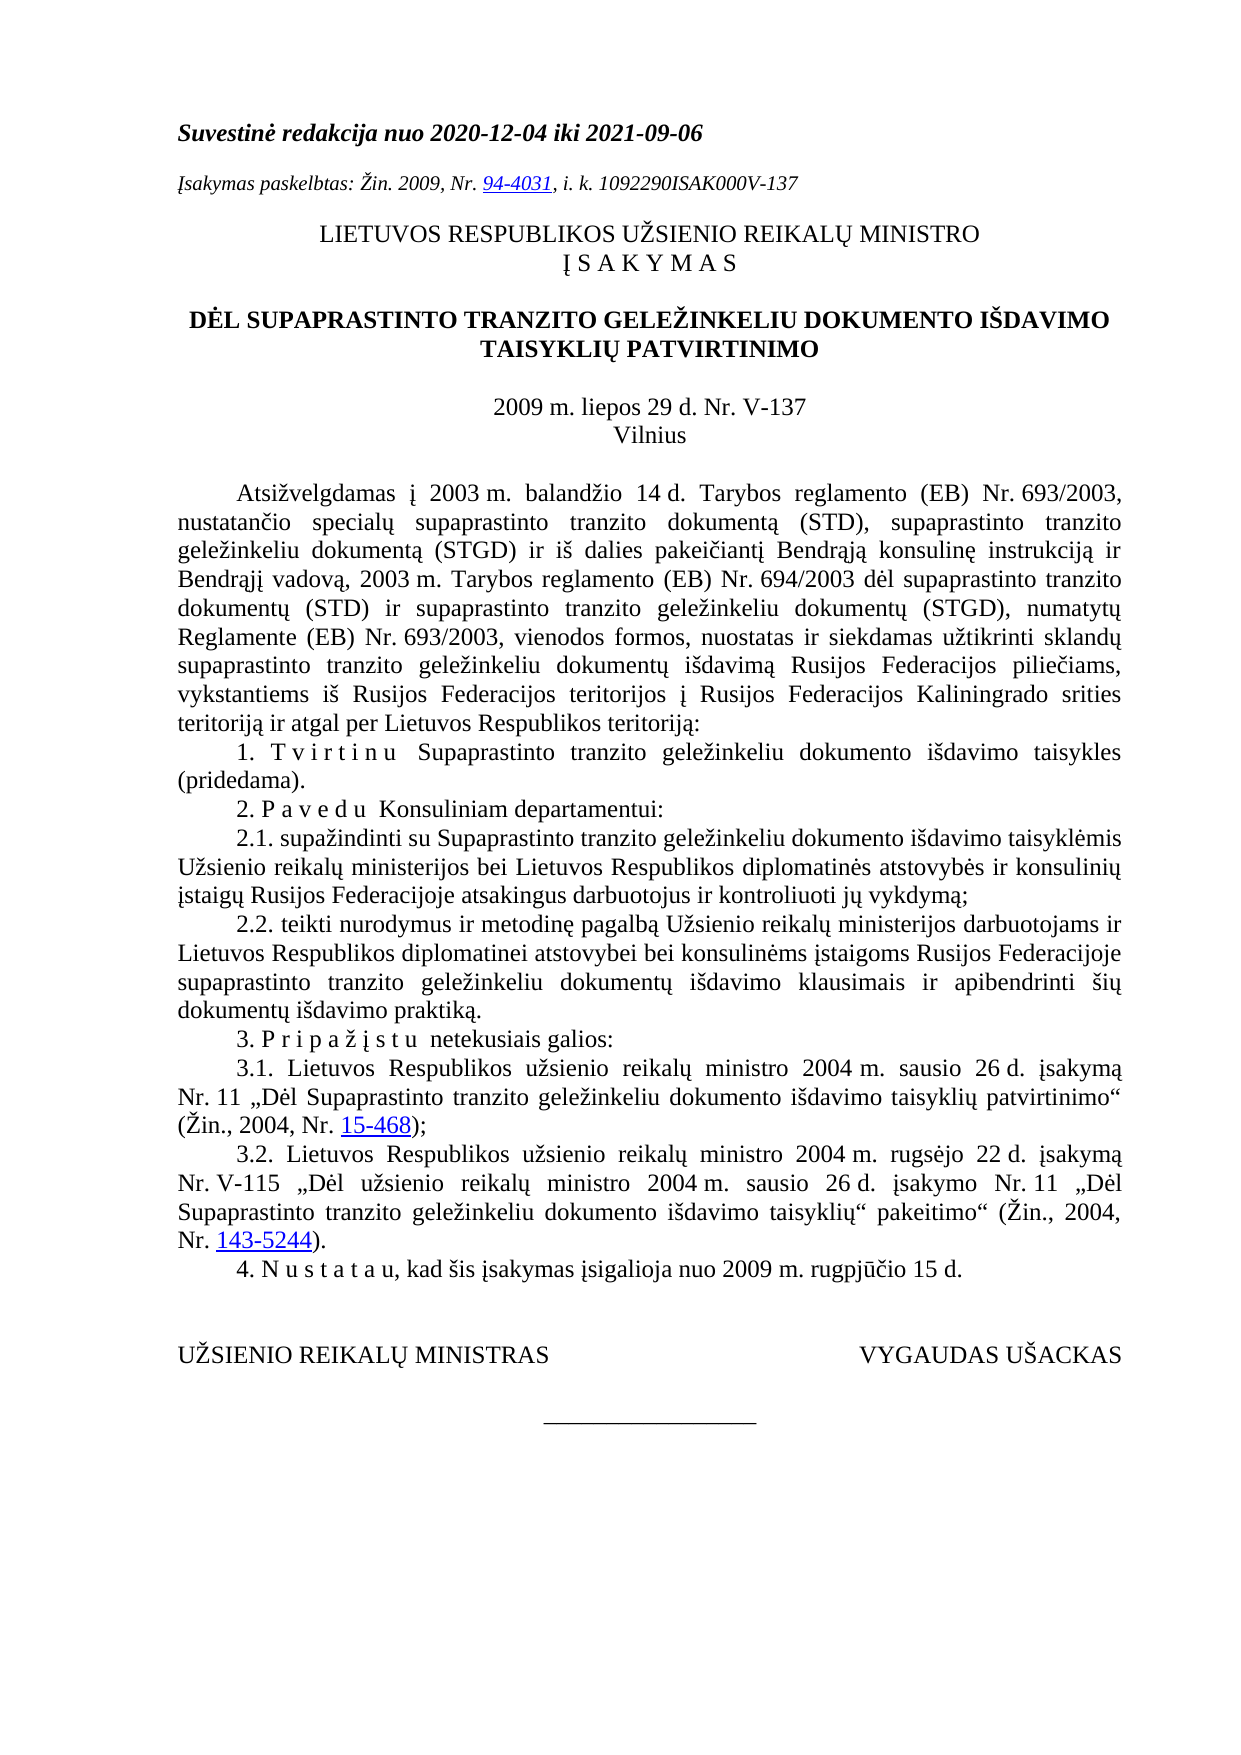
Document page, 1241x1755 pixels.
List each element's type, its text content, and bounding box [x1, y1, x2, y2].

text DĖL SUPAPRASTINTO TRANZITO GELEŽINKELIU DOKUMENTO IŠDAVIMO TAISYKLIŲ PATVIRTINIMO [177, 305, 1122, 363]
text 2009 m. liepos 29 d. Nr. V-137 [177, 392, 1122, 420]
text 3.1. Lietuvos Respublikos užsienio reikalų ministro 2004 m. sausio 26 d. įsakymą Nr. 11 „Dėl Supaprastinto tranzito geležinkeliu dokumento išdavimo taisyklių patvirtinimo“ (Žin., 2004, Nr. 15-468); [177, 1053, 1122, 1139]
text LIETUVOS RESPUBLIKOS UŽSIENIO REIKALŲ MINISTRO [177, 219, 1122, 248]
text 3.2. Lietuvos Respublikos užsienio reikalų ministro 2004 m. rugsėjo 22 d. įsakymą Nr. V-115 „Dėl užsienio reikalų ministro 2004 m. sausio 26 d. įsakymo Nr. 11 „Dėl Supaprastinto tranzito geležinkeliu dokumento išdavimo taisyklių“ pakeitimo“ (Žin., 2004, Nr. 143-5244). [177, 1139, 1122, 1254]
text Suvestinė redakcija nuo 2020-12-04 iki 2021-09-06 [177, 118, 1122, 147]
text 1. Tvirtinu Supaprastinto tranzito geležinkeliu dokumento išdavimo taisykles (pridedama). [177, 737, 1122, 794]
text Vilnius [177, 420, 1122, 449]
text 2.2. teikti nurodymus ir metodinę pagalbą Užsienio reikalų ministerijos darbuotojams ir Lietuvos Respublikos diplomatinei atstovybei bei konsulinėms įstaigoms Rusijos Federacijoje supaprastinto tranzito geležinkeliu dokumentų išdavimo klausimais ir apibendrinti šių dokumentų išdavimo praktiką. [177, 909, 1122, 1024]
text 4. Nustatau, kad šis įsakymas įsigalioja nuo 2009 m. rugpjūčio 15 d. [177, 1254, 1122, 1283]
text 2.1. supažindinti su Supaprastinto tranzito geležinkeliu dokumento išdavimo taisyklėmis Užsienio reikalų ministerijos bei Lietuvos Respublikos diplomatinės atstovybės ir konsulinių įstaigų Rusijos Federacijoje atsakingus darbuotojus ir kontroliuoti jų vykdymą; [177, 823, 1122, 909]
text Atsižvelgdamas į 2003 m. balandžio 14 d. Tarybos reglamento (EB) Nr. 693/2003, nustatančio specialų supaprastinto tranzito dokumentą (STD), supaprastinto tranzito geležinkeliu dokumentą (STGD) ir iš dalies pakeičiantį Bendrąją konsulinę instrukciją ir Bendrąjį vadovą, 2003 m. Tarybos reglamento (EB) Nr. 694/2003 dėl supaprastinto tranzito dokumentų (STD) ir supaprastinto tranzito geležinkeliu dokumentų (STGD), numatytų Reglamente (EB) Nr. 693/2003, vienodos formos, nuostatas ir siekdamas užtikrinti sklandų supaprastinto tranzito geležinkeliu dokumentų išdavimą Rusijos Federacijos piliečiams, vykstantiems iš Rusijos Federacijos teritorijos į Rusijos Federacijos Kaliningrado srities teritoriją ir atgal per Lietuvos Respublikos teritoriją: [177, 478, 1122, 737]
text Įsakymas paskelbtas: Žin. 2009, Nr. 94-4031, i. k. 1092290ISAK000V-137 [177, 171, 1122, 195]
text _________________ [177, 1398, 1122, 1427]
text Užsienio reikalų ministras Vygaudas Ušackas [177, 1340, 1122, 1369]
text ĮSAKYMAS [177, 248, 1122, 277]
text 3. Pripažįstu netekusiais galios: [177, 1024, 1122, 1053]
text 2. Pavedu Konsuliniam departamentui: [177, 794, 1122, 823]
